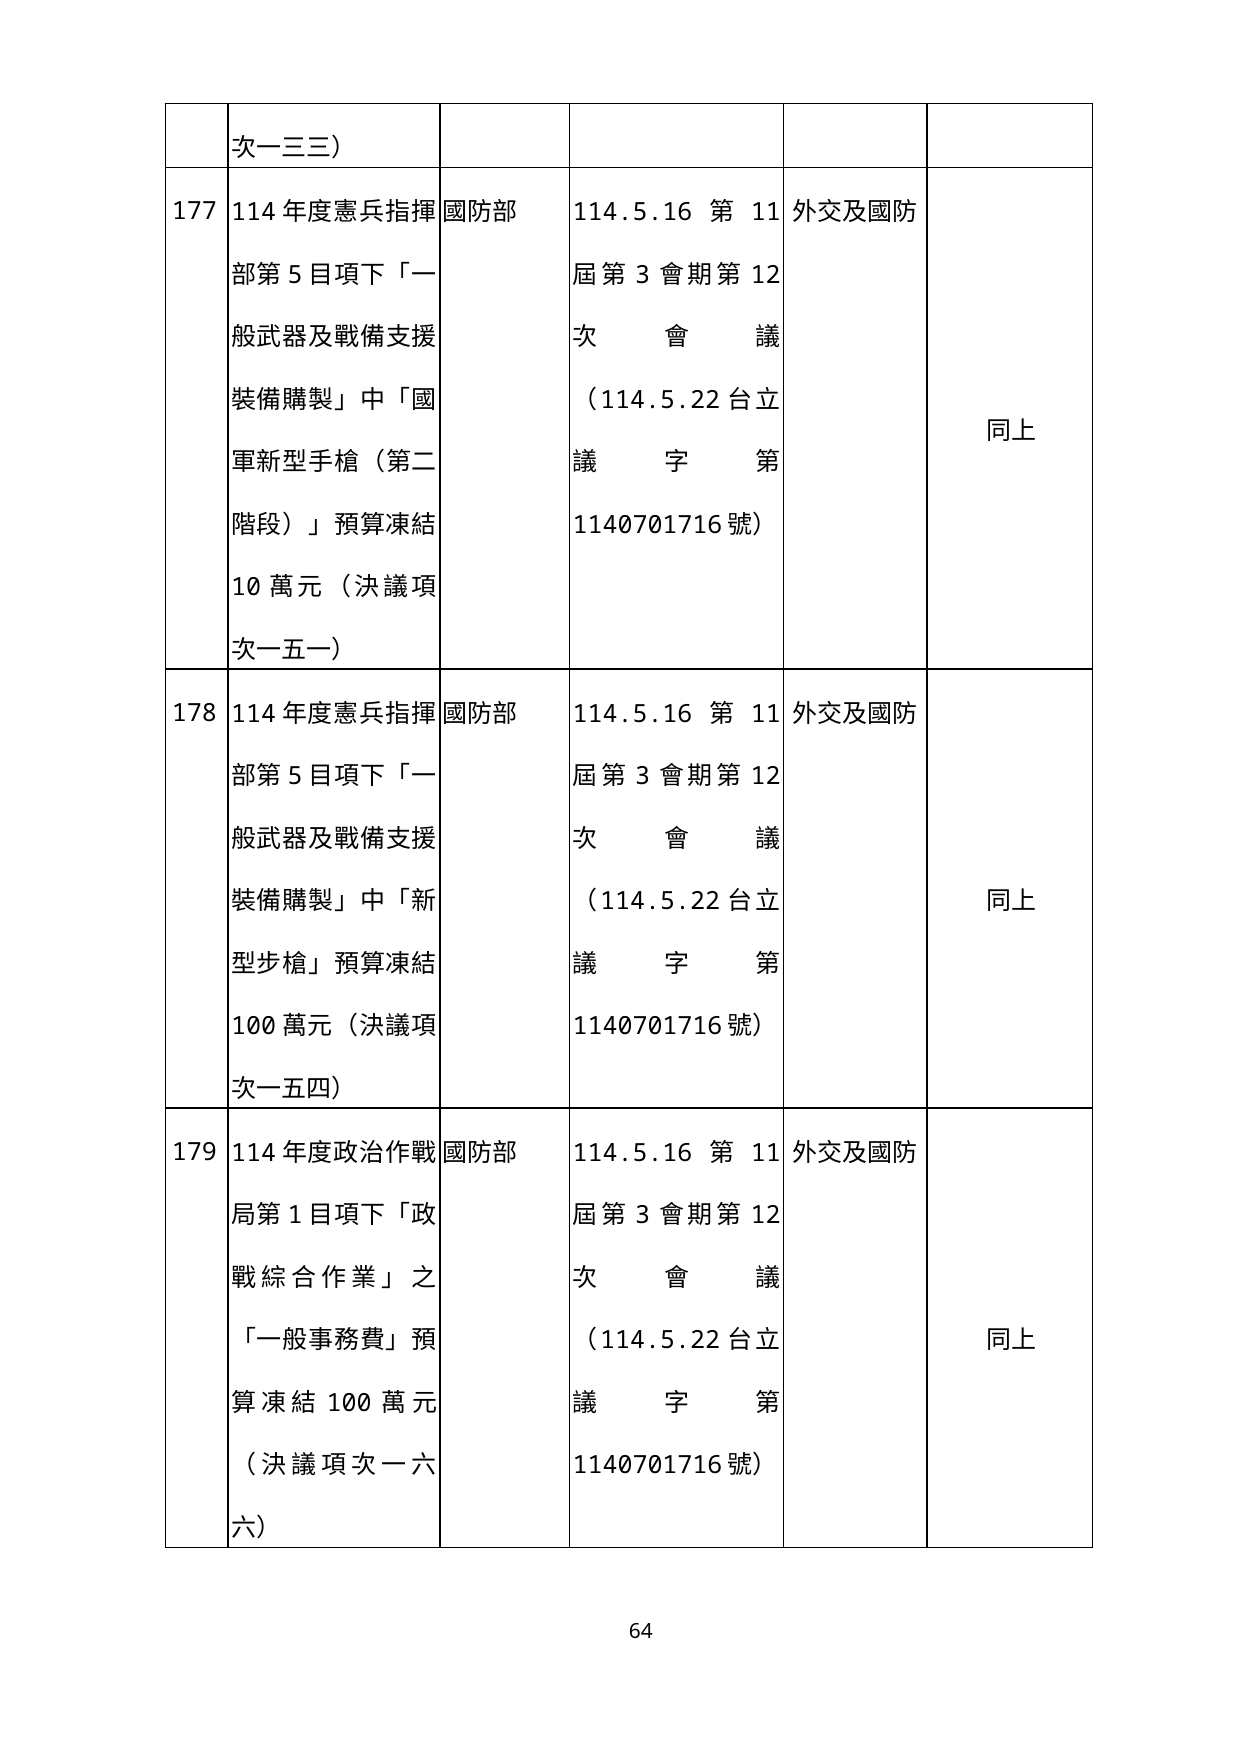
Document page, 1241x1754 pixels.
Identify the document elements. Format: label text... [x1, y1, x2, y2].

table_cell 114.5.16第11屆第3會期第12次會議（114.5.22台立議字第1140701716號） [570, 168, 783, 668]
table_cell 次一三三） [229, 104, 439, 167]
table_cell 國防部 [441, 168, 569, 668]
table_cell [166, 168, 227, 668]
table_cell [441, 104, 569, 167]
table_cell 114.5.16第11屆第3會期第12次會議（114.5.22台立議字第1140701716號） [570, 1109, 783, 1546]
table_cell 114年度憲兵指揮部第5目項下「一般武器及戰備支援裝備購製」中「國軍新型手槍（第二階段）」預算凍結10萬元（決議項次一五一） [229, 168, 439, 668]
table_cell 外交及國防 [784, 168, 926, 668]
table_cell [166, 670, 227, 1107]
table_cell 114.5.16第11屆第3會期第12次會議（114.5.22台立議字第1140701716號） [570, 670, 783, 1107]
table_cell [784, 104, 926, 167]
table_cell [570, 104, 783, 167]
table_cell [928, 104, 1092, 167]
table_cell 同上 [928, 670, 1092, 1107]
table_cell [166, 1109, 227, 1546]
table_cell 國防部 [441, 1109, 569, 1546]
table_cell 同上 [928, 1109, 1092, 1546]
table_cell 國防部 [441, 670, 569, 1107]
table_cell 同上 [928, 168, 1092, 668]
table_cell 114年度政治作戰局第1目項下「政戰綜合作業」之「一般事務費」預算凍結100萬元（決議項次一六六） [229, 1109, 439, 1546]
table_cell 114年度憲兵指揮部第5目項下「一般武器及戰備支援裝備購製」中「新型步槍」預算凍結100萬元（決議項次一五四） [229, 670, 439, 1107]
table_cell 外交及國防 [784, 1109, 926, 1546]
table_cell [166, 104, 227, 167]
table_cell 外交及國防 [784, 670, 926, 1107]
